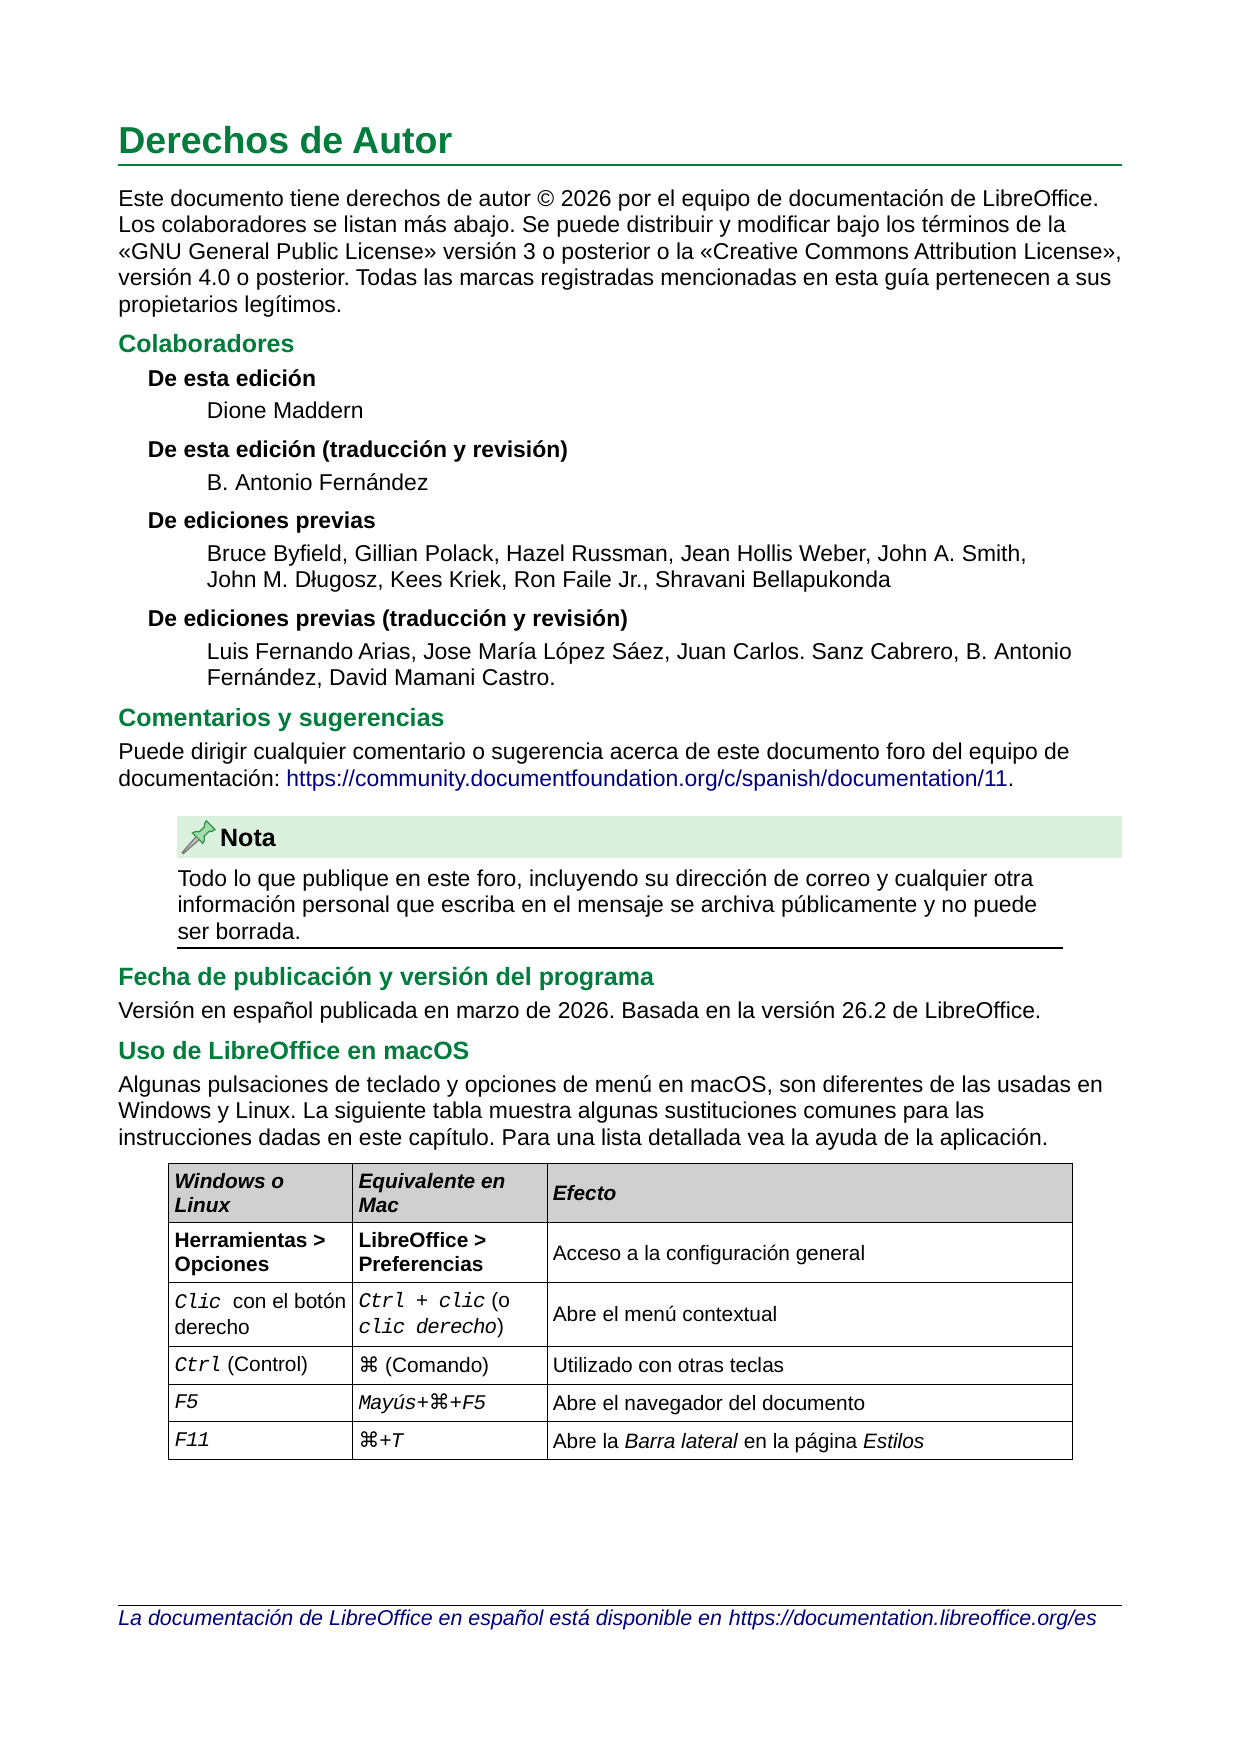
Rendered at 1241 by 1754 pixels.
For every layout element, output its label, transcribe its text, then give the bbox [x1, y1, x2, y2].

text Todo lo que publique en este foro, incluyendo su dirección de correo y cualquier otra información personal que escriba en el mensaje se archiva públicamente y no puede ser borrada. [177, 865, 1063, 947]
table_cell Mayús+⌘+F5 [353, 1385, 547, 1421]
table_cell Abre el navegador del documento [548, 1385, 1072, 1421]
table_header Windows o Linux [169, 1164, 352, 1222]
table_cell Abre la Barra lateral en la página Estilos [548, 1422, 1072, 1459]
subtitle Uso de LibreOffice en macOS [118, 1036, 1122, 1064]
table_cell Abre el menú contextual [548, 1283, 1072, 1346]
table_cell Clic con el botón derecho [169, 1283, 352, 1346]
table_cell ⌘ (Comando) [353, 1347, 547, 1384]
subtitle Nota [219, 816, 1122, 858]
table_cell Acceso a la configuración general [548, 1223, 1072, 1282]
text Bruce Byfield, Gillian Polack, Hazel Russman, Jean Hollis Weber, John A. Smith, John M. Długosz, Kees Kriek, Ron Faile Jr., Shravani Bellapukonda [207, 540, 1122, 593]
table_cell Herramientas > Opciones [169, 1223, 352, 1282]
table_cell F11 [169, 1422, 352, 1459]
subtitle Fecha de publicación y versión del programa [118, 962, 1122, 990]
text Dione Maddern [207, 397, 1122, 423]
subtitle Colaboradores [118, 329, 1122, 358]
text Versión en español publicada en marzo de 2026. Basada en la versión 26.2 de LibreOffice. [118, 997, 1122, 1023]
text Este documento tiene derechos de autor © 2026 por el equipo de documentación de LibreOffice. Los colaboradores se listan más abajo. Se puede distribuir y modificar bajo los términos de la «GNU General Public License» versión 3 o posterior o la «Creative Commons Attribution License», versión 4.0 o posterior. Todas las marcas registradas mencionadas en esta guía pertenecen a sus propietarios legítimos. [118, 185, 1122, 317]
table_header Efecto [548, 1164, 1072, 1222]
table_cell ⌘+T [353, 1422, 547, 1459]
table_header Equivalente en Mac [353, 1164, 547, 1222]
table_cell F5 [169, 1385, 352, 1421]
text Luis Fernando Arias, Jose María López Sáez, Juan Carlos. Sanz Cabrero, B. Antonio Fernández, David Mamani Castro. [207, 638, 1122, 691]
table_cell Ctrl (Control) [169, 1347, 352, 1384]
table_cell Utilizado con otras teclas [548, 1347, 1072, 1384]
table_cell LibreOffice > Preferencias [353, 1223, 547, 1282]
text De ediciones previas [148, 507, 1122, 534]
text De ediciones previas (traducción y revisión) [148, 605, 1122, 632]
subtitle Derechos de Autor [118, 118, 1122, 164]
text De esta edición [148, 364, 1122, 391]
text Algunas pulsaciones de teclado y opciones de menú en macOS, son diferentes de las usadas en Windows y Linux. La siguiente tabla muestra algunas sustituciones comunes para las instrucciones dadas en este capítulo. Para una lista detallada vea la ayuda de la aplicación. [118, 1071, 1122, 1150]
subtitle Comentarios y sugerencias [118, 703, 1122, 732]
text Puede dirigir cualquier comentario o sugerencia acerca de este documento foro del equipo de documentación: https://community.documentfoundation.org/c/spanish/documentation/11. [118, 738, 1122, 791]
text B. Antonio Fernández [207, 469, 1122, 495]
table_cell Ctrl + clic (o clic derecho) [353, 1283, 547, 1346]
text De esta edición (traducción y revisión) [148, 436, 1122, 462]
